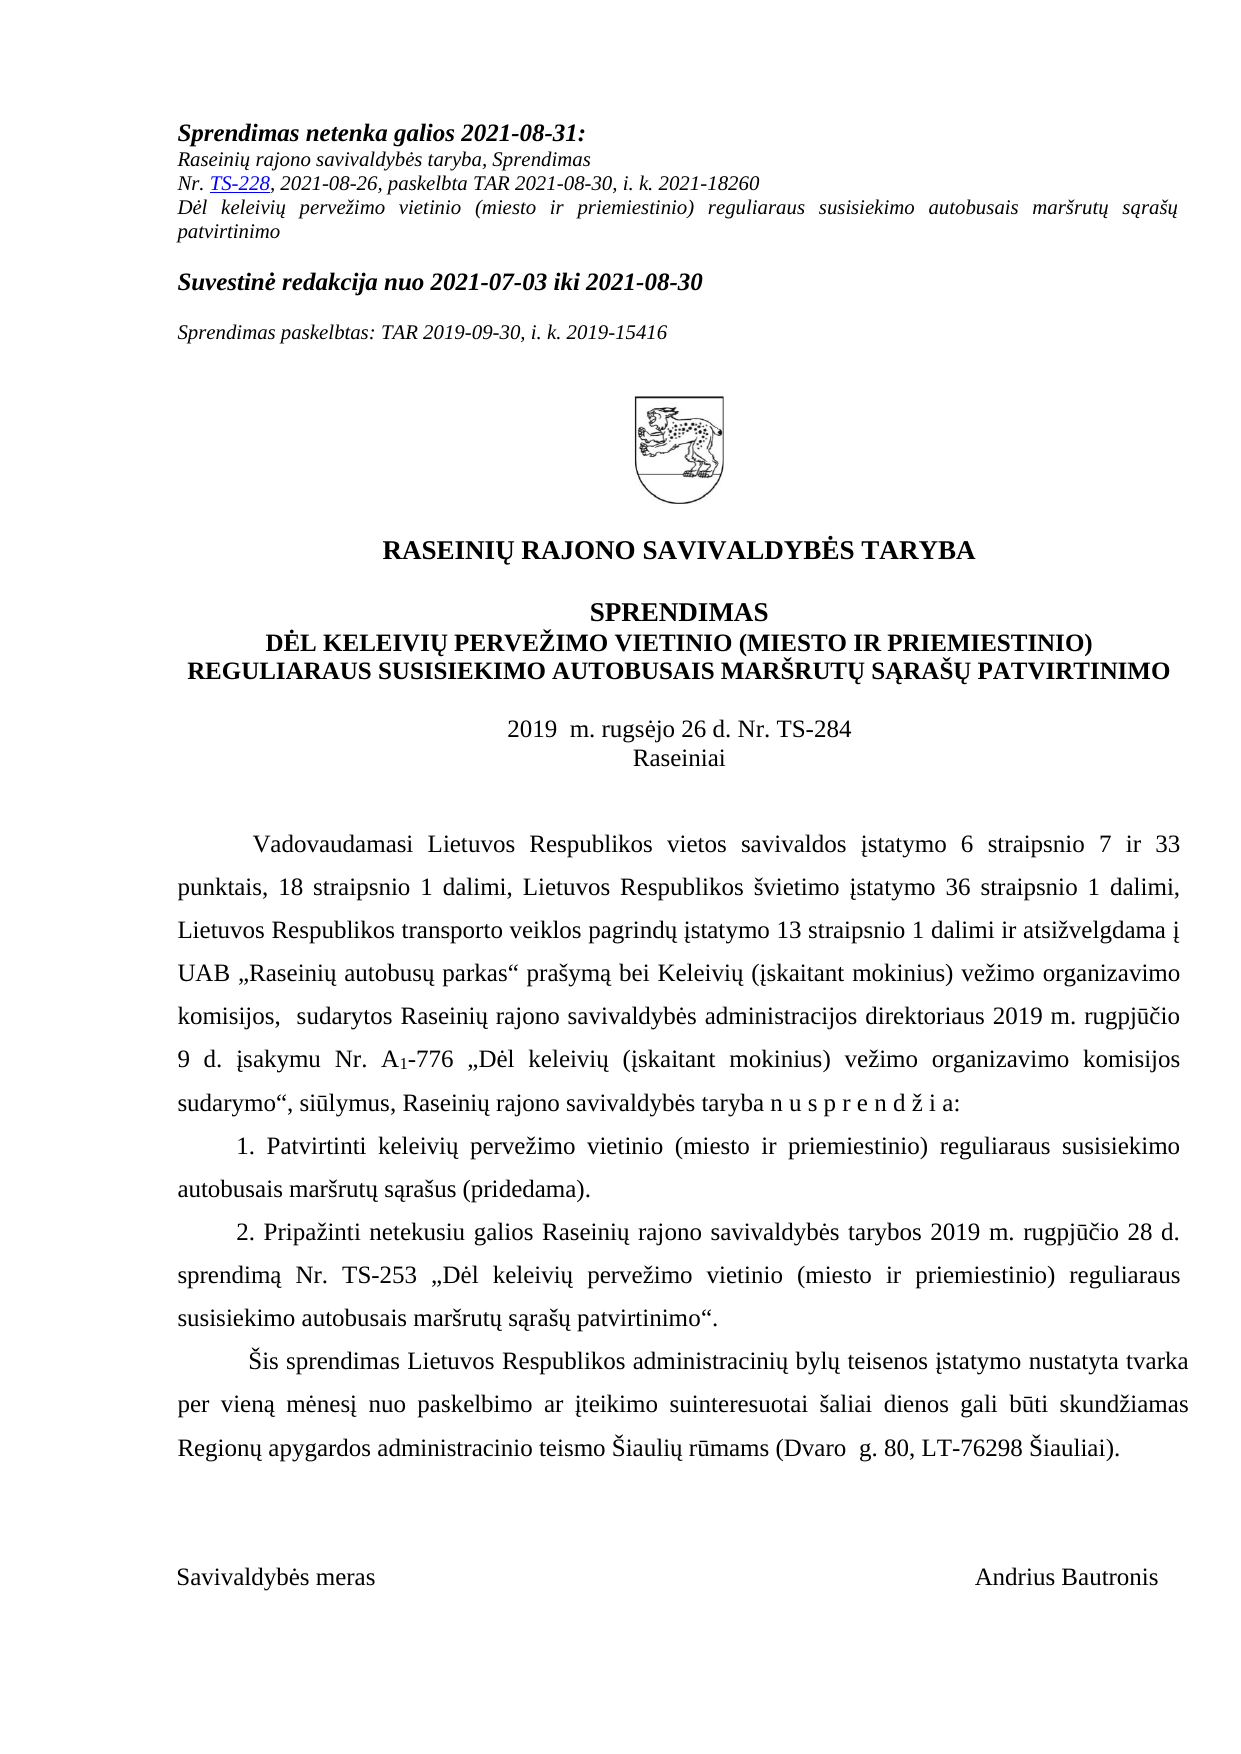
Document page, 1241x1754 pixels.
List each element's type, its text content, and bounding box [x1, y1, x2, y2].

text 2. Pripažinti netekusiu galios Raseinių rajono savivaldybės tarybos 2019 m. rugpjūčio 28 d. sprendimą Nr. TS-253 „Dėl keleivių pervežimo vietinio (miesto ir priemiestinio) reguliaraus susisiekimo autobusais maršrutų sąrašų patvirtinimo“. [177, 1217, 1181, 1332]
text SPRENDIMAS [177, 597, 1181, 628]
text Vadovaudamasi Lietuvos Respublikos vietos savivaldos įstatymo 6 straipsnio 7 ir 33 punktais, 18 straipsnio 1 dalimi, Lietuvos Respublikos švietimo įstatymo 36 straipsnio 1 dalimi, Lietuvos Respublikos transporto veiklos pagrindų įstatymo 13 straipsnio 1 dalimi ir atsižvelgdama į UAB „Raseinių autobusų parkas“ prašymą bei Keleivių (įskaitant mokinius) vežimo organizavimo komisijos, sudarytos Raseinių rajono savivaldybės administracijos direktoriaus 2019 m. rugpjūčio 9 d. įsakymu Nr. A1-776 „Dėl keleivių (įskaitant mokinius) vežimo organizavimo komisijos sudarymo“, siūlymus, Raseinių rajono savivaldybės taryba n u s p r e n d ž i a: [177, 829, 1181, 1116]
text Dėl keleivių pervežimo vietinio (miesto ir priemiestinio) reguliaraus susisiekimo autobusais maršrutų sąrašų patvirtinimo [177, 195, 1181, 243]
text RASEINIŲ RAJONO SAVIVALDYBĖS TARYBA [177, 534, 1181, 565]
text Savivaldybės meras Andrius Bautronis [176, 1562, 1181, 1591]
text 1. Patvirtinti keleivių pervežimo vietinio (miesto ir priemiestinio) reguliaraus susisiekimo autobusais maršrutų sąrašus (pridedama). [177, 1131, 1181, 1203]
text Sprendimas netenka galios 2021-08-31: [177, 118, 1181, 147]
text Šis sprendimas Lietuvos Respublikos administracinių bylų teisenos įstatymo nustatyta tvarka per vieną mėnesį nuo paskelbimo ar įteikimo suinteresuotai šaliai dienos gali būti skundžiamas Regionų apygardos administracinio teismo Šiaulių rūmams (Dvaro g. 80, LT-76298 Šiauliai). [177, 1346, 1190, 1461]
text Raseinių rajono savivaldybės taryba, Sprendimas [177, 147, 1181, 171]
text Raseiniai [177, 743, 1181, 771]
text Nr. TS-228, 2021-08-26, paskelbta TAR 2021-08-30, i. k. 2021-18260 [177, 171, 1181, 195]
text Suvestinė redakcija nuo 2021-07-03 iki 2021-08-30 [177, 267, 1181, 296]
text DĖL keleivių pervežimO vietinio (miesto ir priemiestinio) reguliaraus susisiekimo autobusais maršrutų sąrašŲ patvirtinimo [177, 628, 1181, 685]
text 2019 m. rugsėjo 26 d. Nr. TS-284 [177, 714, 1181, 743]
text Sprendimas paskelbtas: TAR 2019-09-30, i. k. 2019-15416 [177, 320, 1181, 344]
